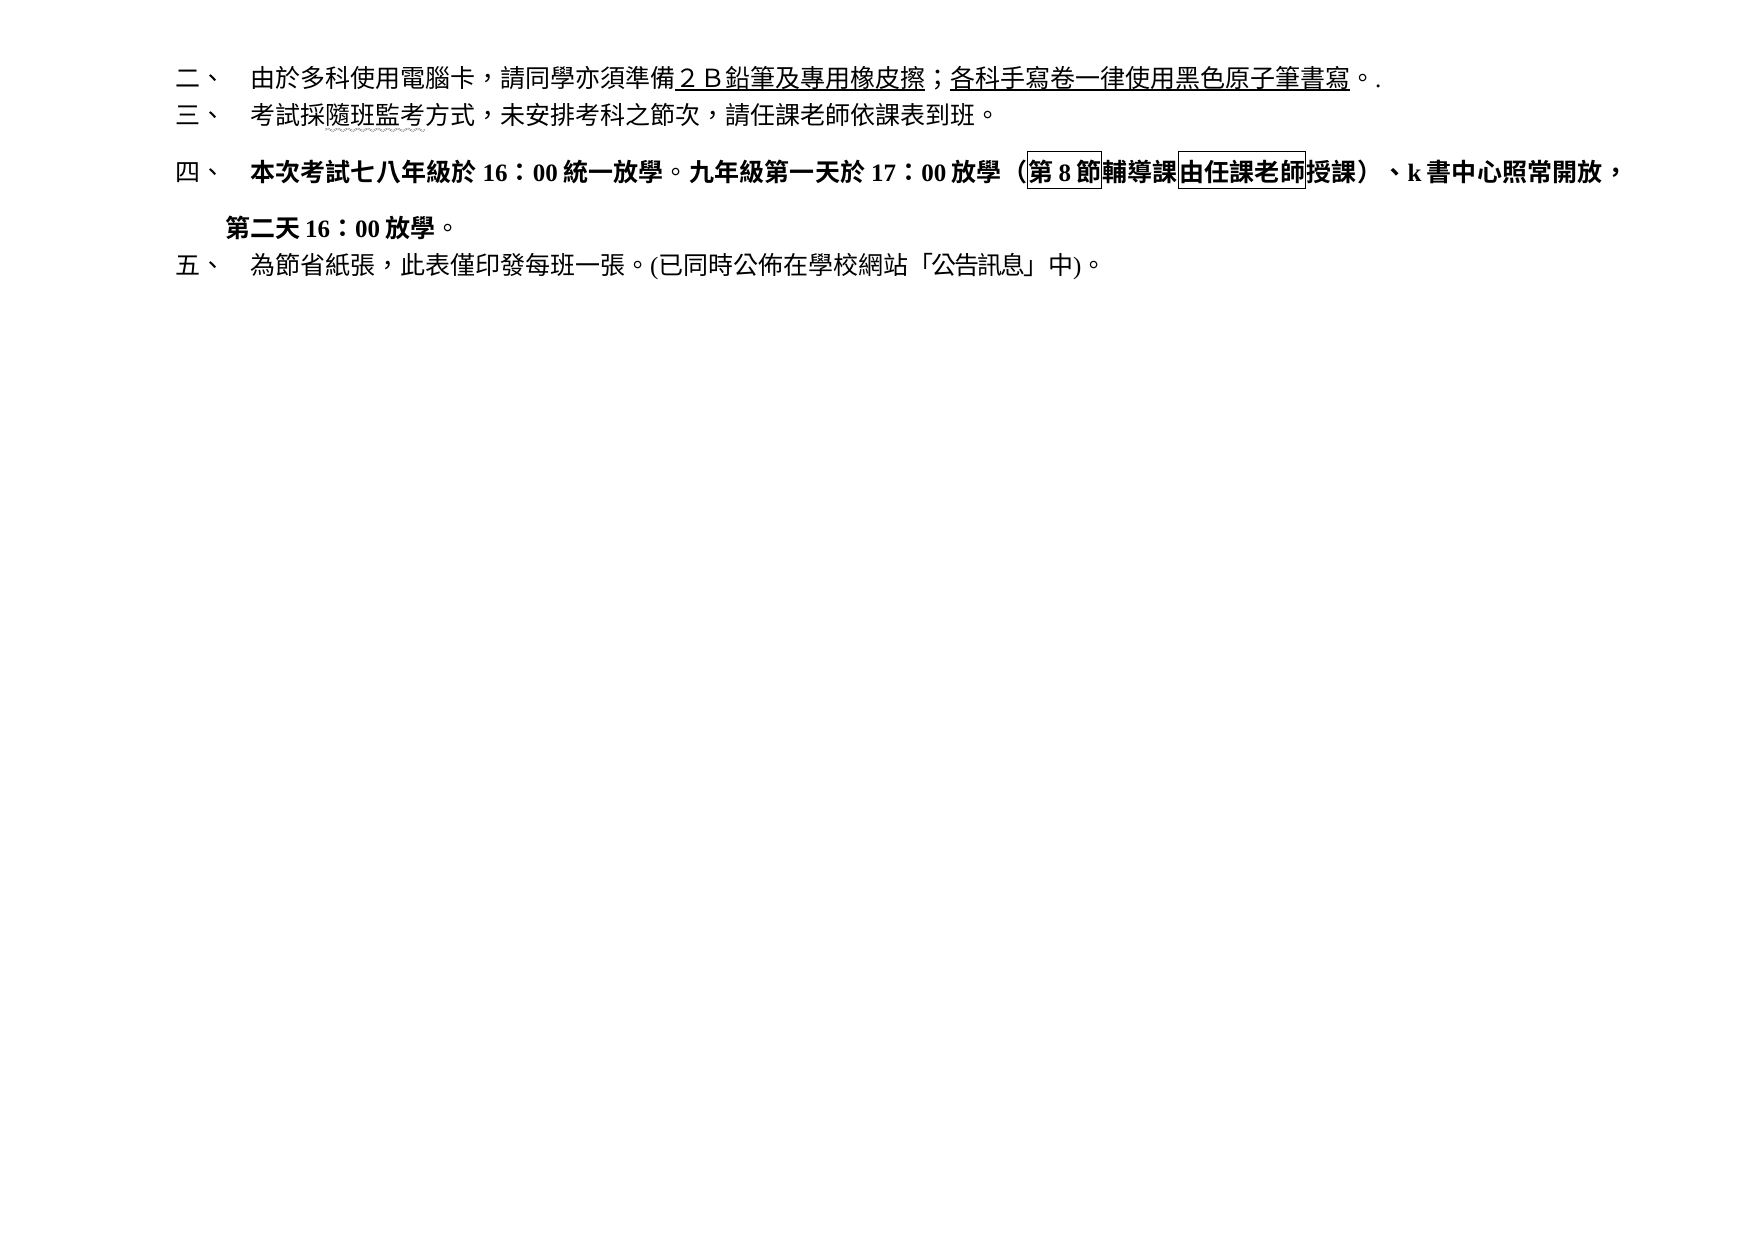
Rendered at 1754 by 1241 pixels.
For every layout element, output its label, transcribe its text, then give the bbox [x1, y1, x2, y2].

list 由於多科使用電腦卡，請同學亦須準備２Ｂ鉛筆及專用橡皮擦；各科手寫卷一律使用黑色原子筆書寫。. [175, 58, 1604, 95]
list 為節省紙張，此表僅印發每班一張。(已同時公佈在學校網站「公告訊息」中)。 [175, 245, 1604, 283]
list 考試採隨班監考方式，未安排考科之節次，請任課老師依課表到班。 [175, 95, 1604, 133]
list 本次考試七八年級於16：00統一放學。九年級第一天於17：00放學（第8節輔導課由任課老師授課）、k書中心照常開放，第二天16：00放學。 [175, 133, 1604, 245]
